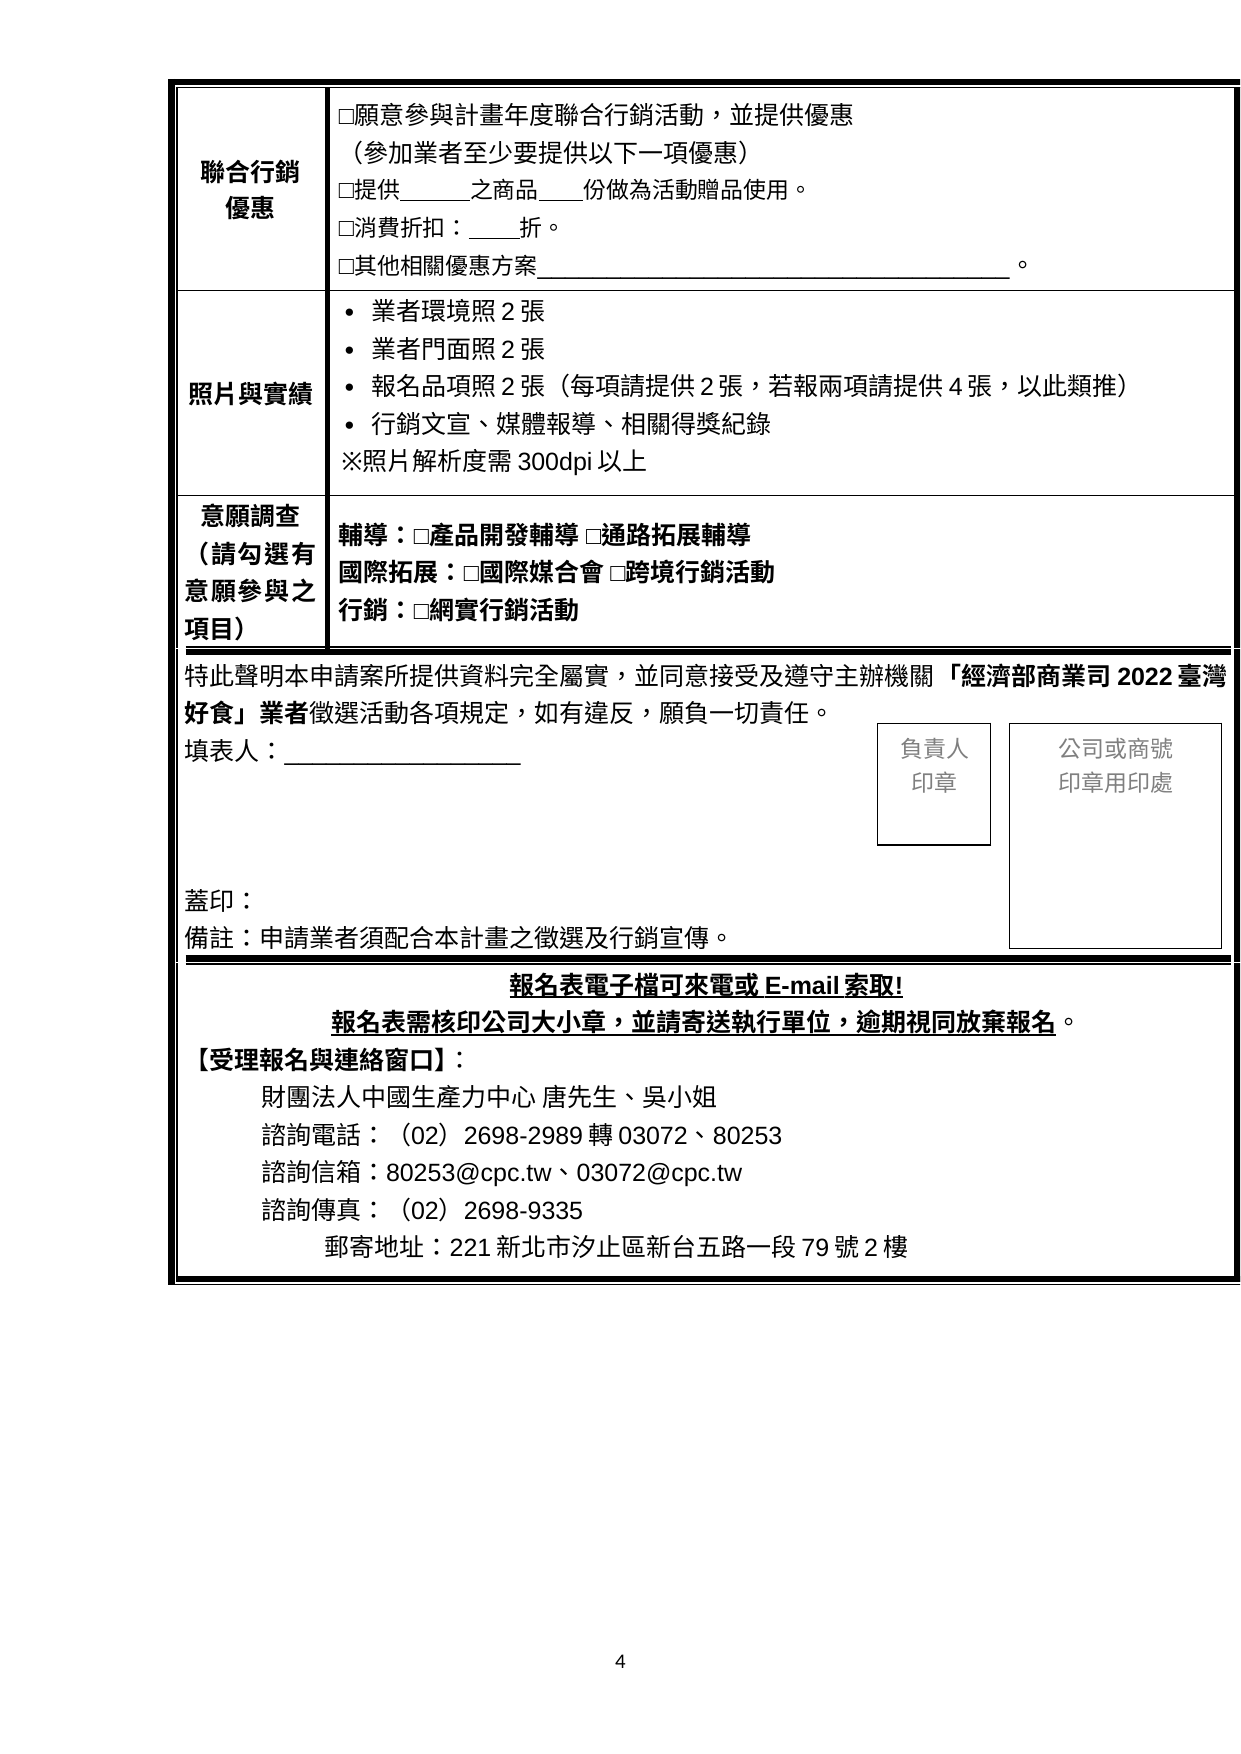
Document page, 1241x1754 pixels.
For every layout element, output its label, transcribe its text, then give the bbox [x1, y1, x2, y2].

table_cell 報名表電子檔可來電或E-mail索取! 報名表需核印公司大小章，並請寄送執行單位，逾期視同放棄報名。 【受理報名與連絡窗口】： 財團法人中國生產力中心 唐先生、吳小姐 諮詢電話：（02）2698-2989轉03072、80253 諮詢信箱：80253@cpc.tw、03072@cpc.tw 諮詢傳真：（02）2698-9335 郵寄地址：221新北市汐止區新台五路一段79號2樓 [175, 955, 1239, 1276]
table_cell 聯合行銷 優惠 [178, 88, 325, 290]
table_cell 照片與實績 [178, 291, 325, 495]
table_cell 特此聲明本申請案所提供資料完全屬實，並同意接受及遵守主辦機關「經濟部商業司2022臺灣好食」業者徵選活動各項規定，如有違反，願負一切責任。 填表人：_________________ 蓋印： 備註：申請業者須配合本計畫之徵選及行銷宣傳。 [175, 646, 1239, 955]
table_cell □願意參與計畫年度聯合行銷活動，並提供優惠 （參加業者至少要提供以下一項優惠） □提供 之商品 份做為活動贈品使用。 □消費折扣： 折。 □其他相關優惠方案__________________________________。 [330, 88, 1234, 290]
table_cell 輔導：□產品開發輔導 □通路拓展輔導 國際拓展：□國際媒合會 □跨境行銷活動 行銷：□網實行銷活動 [330, 496, 1234, 646]
table_cell 業者環境照2張 業者門面照2張 報名品項照2張（每項請提供2張，若報兩項請提供4張，以此類推） 行銷文宣、媒體報導、相關得獎紀錄 ※照片解析度需300dpi以上 [330, 291, 1234, 495]
table_cell 意願調查 （請勾選有意願參與之項目） [178, 496, 325, 646]
